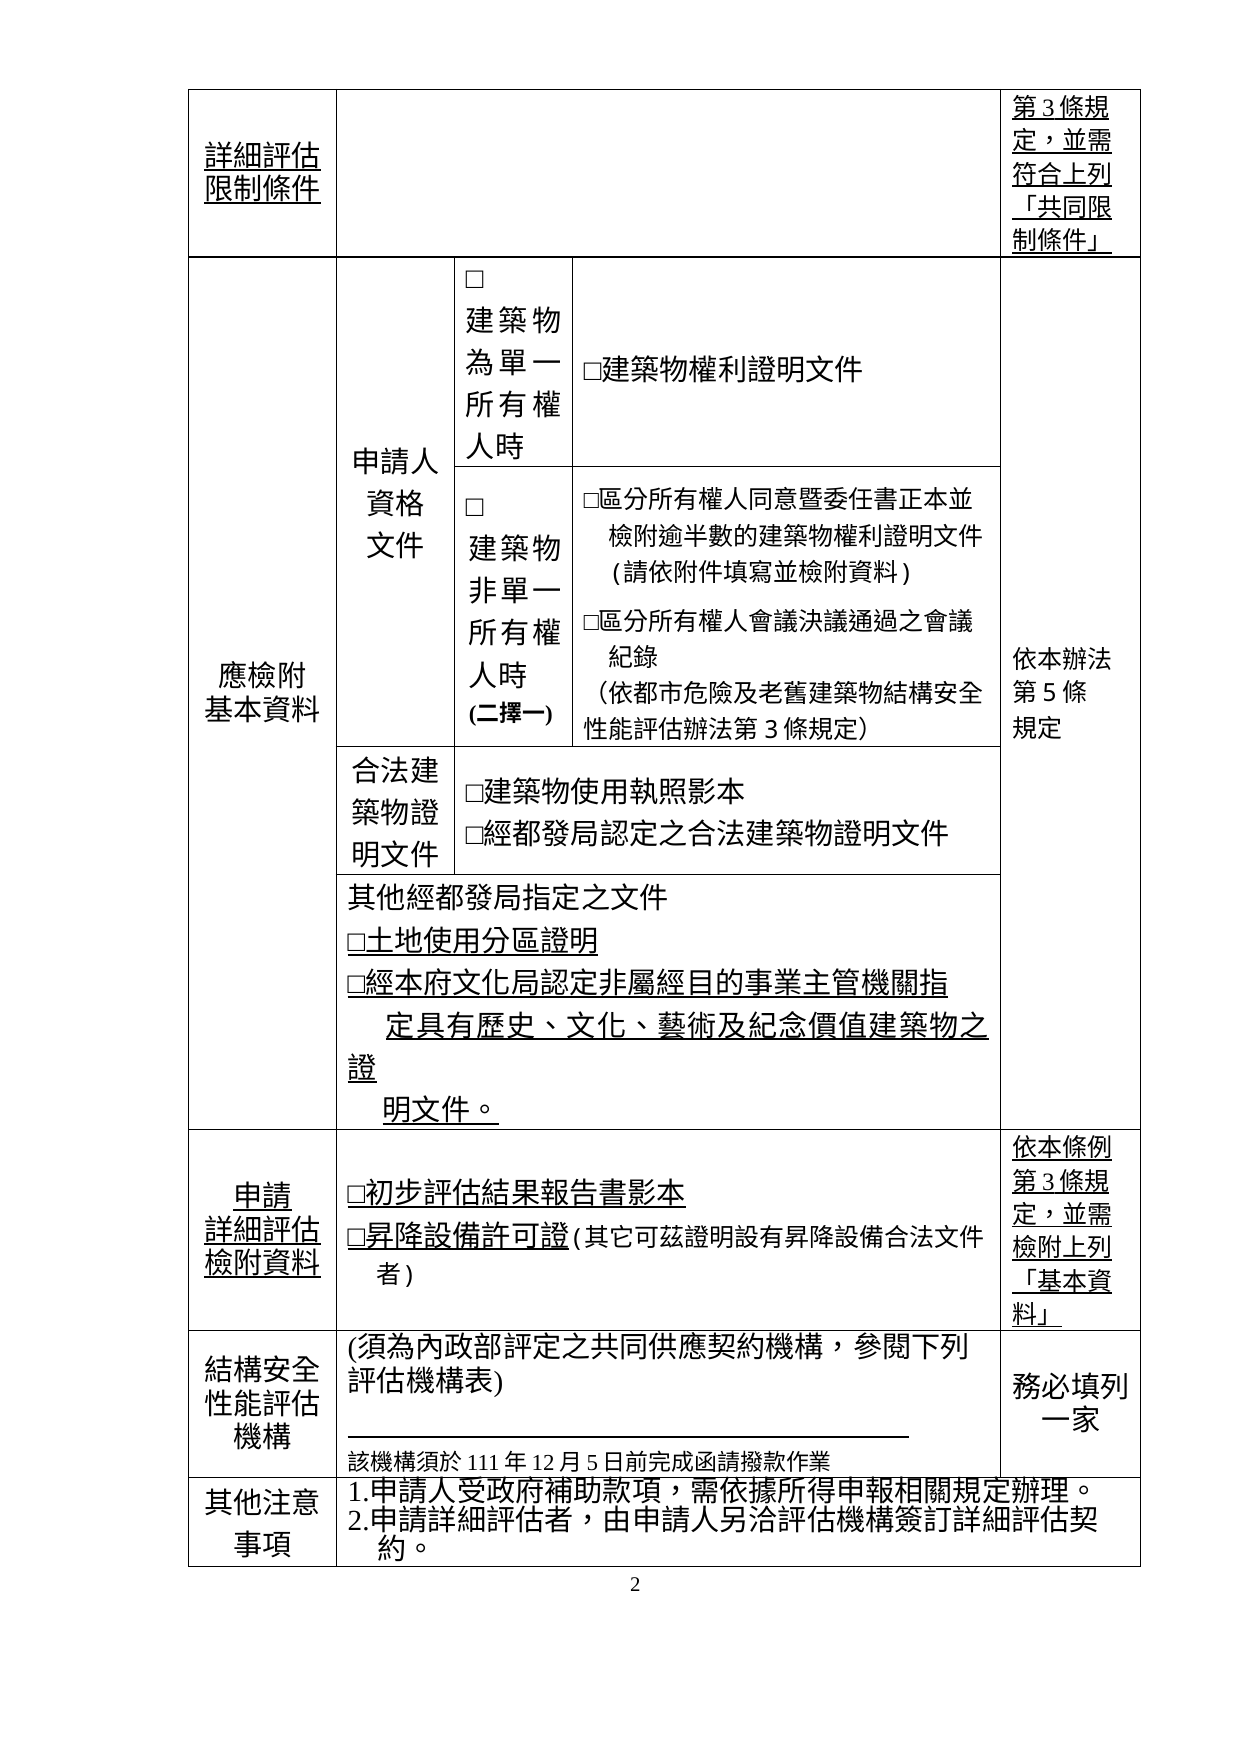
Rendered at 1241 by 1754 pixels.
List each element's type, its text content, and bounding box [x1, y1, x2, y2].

table_cell 務必填列一家 [1001, 1331, 1140, 1477]
table_cell 第3條規定，並需符合上列「共同限制條件」 [1001, 90, 1140, 256]
table_cell 1.申請人受政府補助款項，需依據所得申報相關規定辦理。 2.申請詳細評估者，由申請人另洽評估機構簽訂詳細評估契約。 [337, 1478, 1140, 1566]
table_cell □建築物使用執照影本 □經都發局認定之合法建築物證明文件 [455, 747, 1000, 874]
table_cell 其他注意 事項 [189, 1478, 336, 1566]
table_cell 依本辦法第5條 規定 [1001, 258, 1140, 1129]
table_cell 其他經都發局指定之文件 □土地使用分區證明 □經本府文化局認定非屬經目的事業主管機關指 定具有歷史、文化、藝術及紀念價值建築物之證 明文件。 [337, 875, 1000, 1129]
table_cell 應檢附 基本資料 [189, 258, 336, 1129]
table_cell 依本條例第3條規定，並需檢附上列「基本資料」 [1001, 1130, 1140, 1330]
table_cell 結構安全性能評估機構 [189, 1331, 336, 1477]
table_cell □ 建築物非單一所有權人時 (二擇一) [455, 467, 572, 746]
table_cell □初步評估結果報告書影本 □昇降設備許可證(其它可茲證明設有昇降設備合法文件者) [337, 1130, 1000, 1330]
table_cell [337, 90, 1000, 256]
table_cell □區分所有權人同意暨委任書正本並檢附逾半數的建築物權利證明文件(請依附件填寫並檢附資料) □區分所有權人會議決議通過之會議紀錄 （依都市危險及老舊建築物結構安全性能評估辦法第3條規定） [573, 467, 1000, 746]
table_cell (須為內政部評定之共同供應契約機構，參閱下列評估機構表) 該機構須於111年12月5日前完成函請撥款作業 [337, 1331, 1000, 1477]
table_cell 申請人 資格 文件 [337, 258, 454, 746]
table_cell □建築物權利證明文件 [573, 258, 1000, 466]
table_cell 詳細評估 限制條件 [189, 90, 336, 256]
table_cell 申請 詳細評估 檢附資料 [189, 1130, 336, 1330]
table_cell □ 建築物為單一所有權人時 [455, 258, 572, 466]
table_cell 合法建 築物證 明文件 [337, 747, 454, 874]
